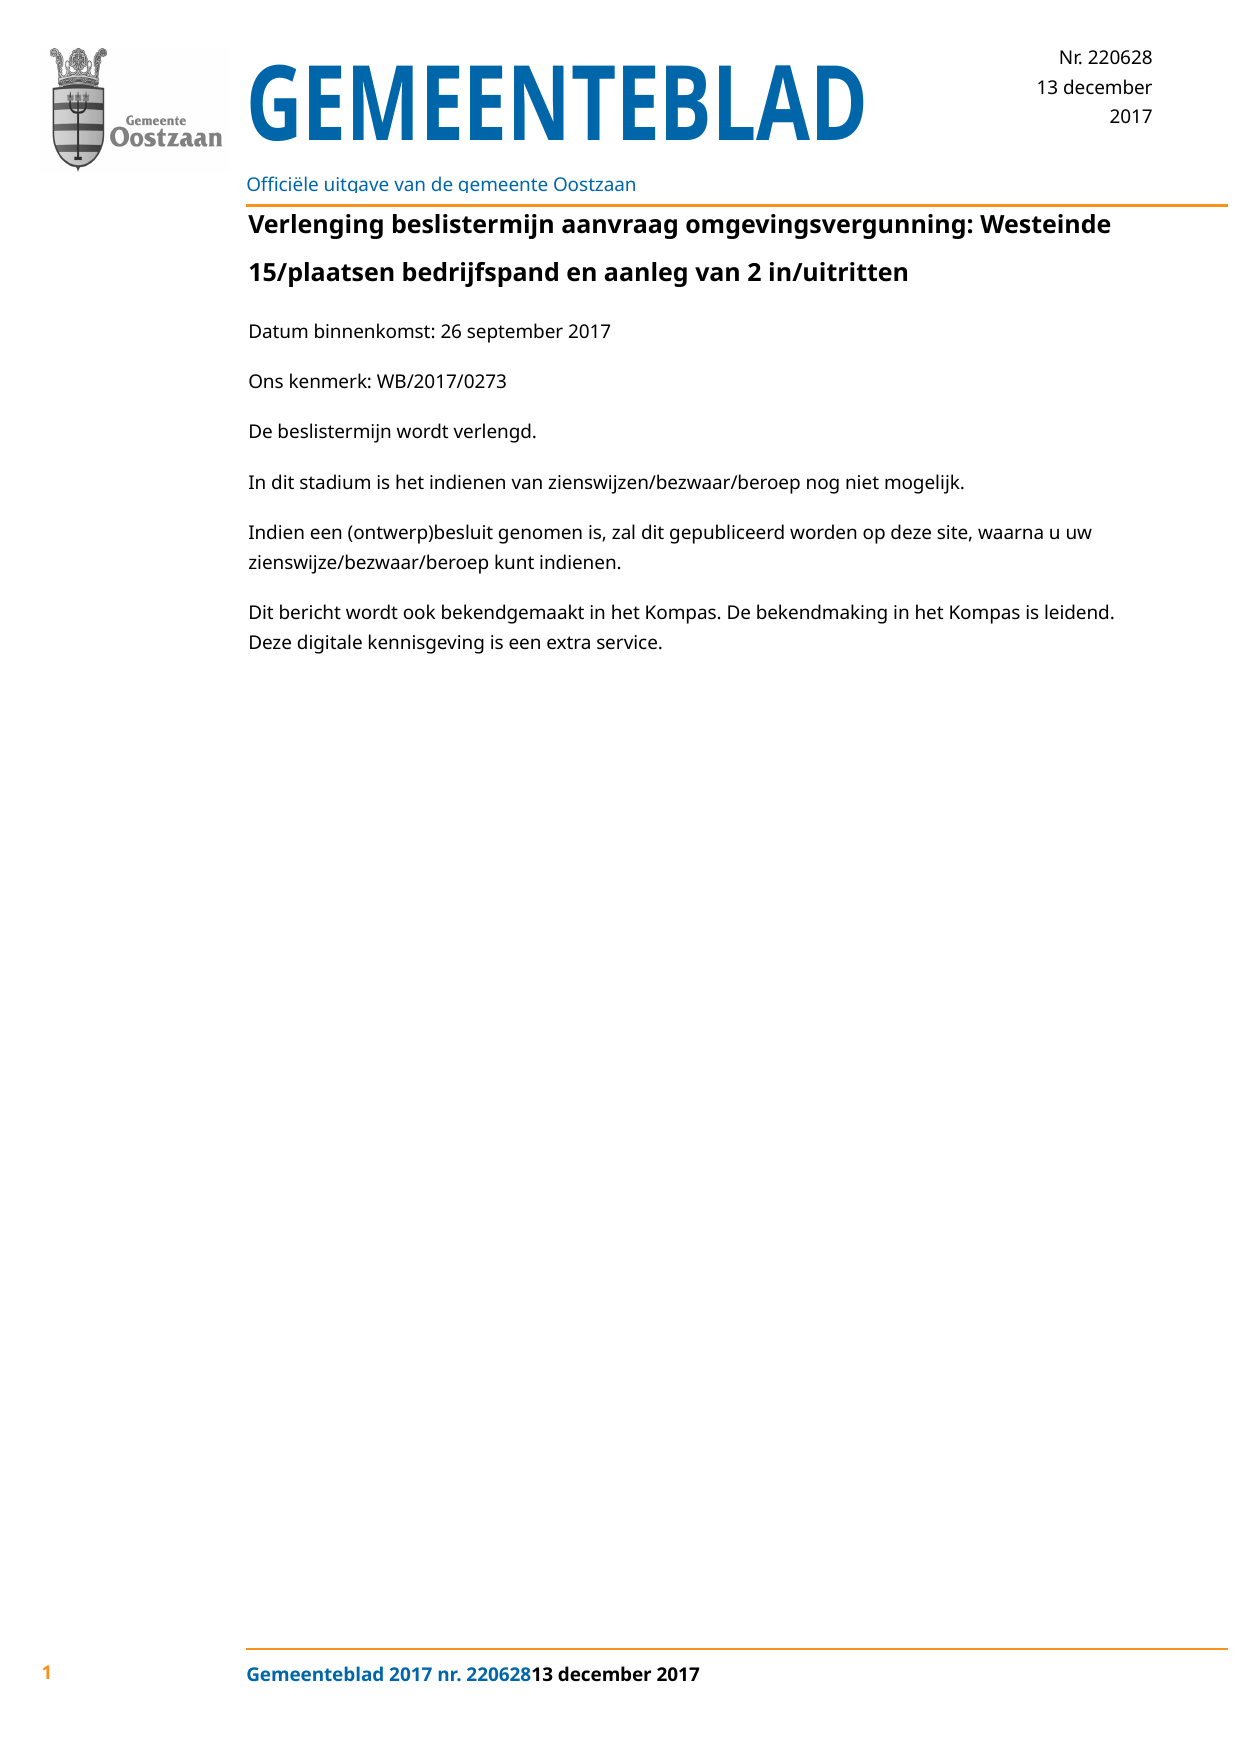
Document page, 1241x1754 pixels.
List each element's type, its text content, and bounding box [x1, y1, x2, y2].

text De beslistermijn wordt verlengd. [248, 419, 1152, 444]
text Datum binnenkomst: 26 september 2017 [248, 318, 1152, 344]
text Ons kenmerk: WB/2017/0273 [248, 368, 1152, 394]
text Indien een (ontwerp)besluit genomen is, zal dit gepubliceerd worden op deze site, waarna u uw zienswijze/bezwaar/beroep kunt indienen. [248, 519, 1152, 575]
text In dit stadium is het indienen van zienswijzen/bezwaar/beroep nog niet mogelijk. [248, 469, 1152, 495]
picture [41, 47, 231, 172]
text Dit bericht wordt ook bekendgemaakt in het Kompas. De bekendmaking in het Kompas is leidend. Deze digitale kennisgeving is een extra service. [248, 599, 1152, 655]
text Verlenging beslistermijn aanvraag omgevingsvergunning: Westeinde 15/plaatsen bedrijfspand en aanleg van 2 in/uitritten [248, 207, 1152, 288]
